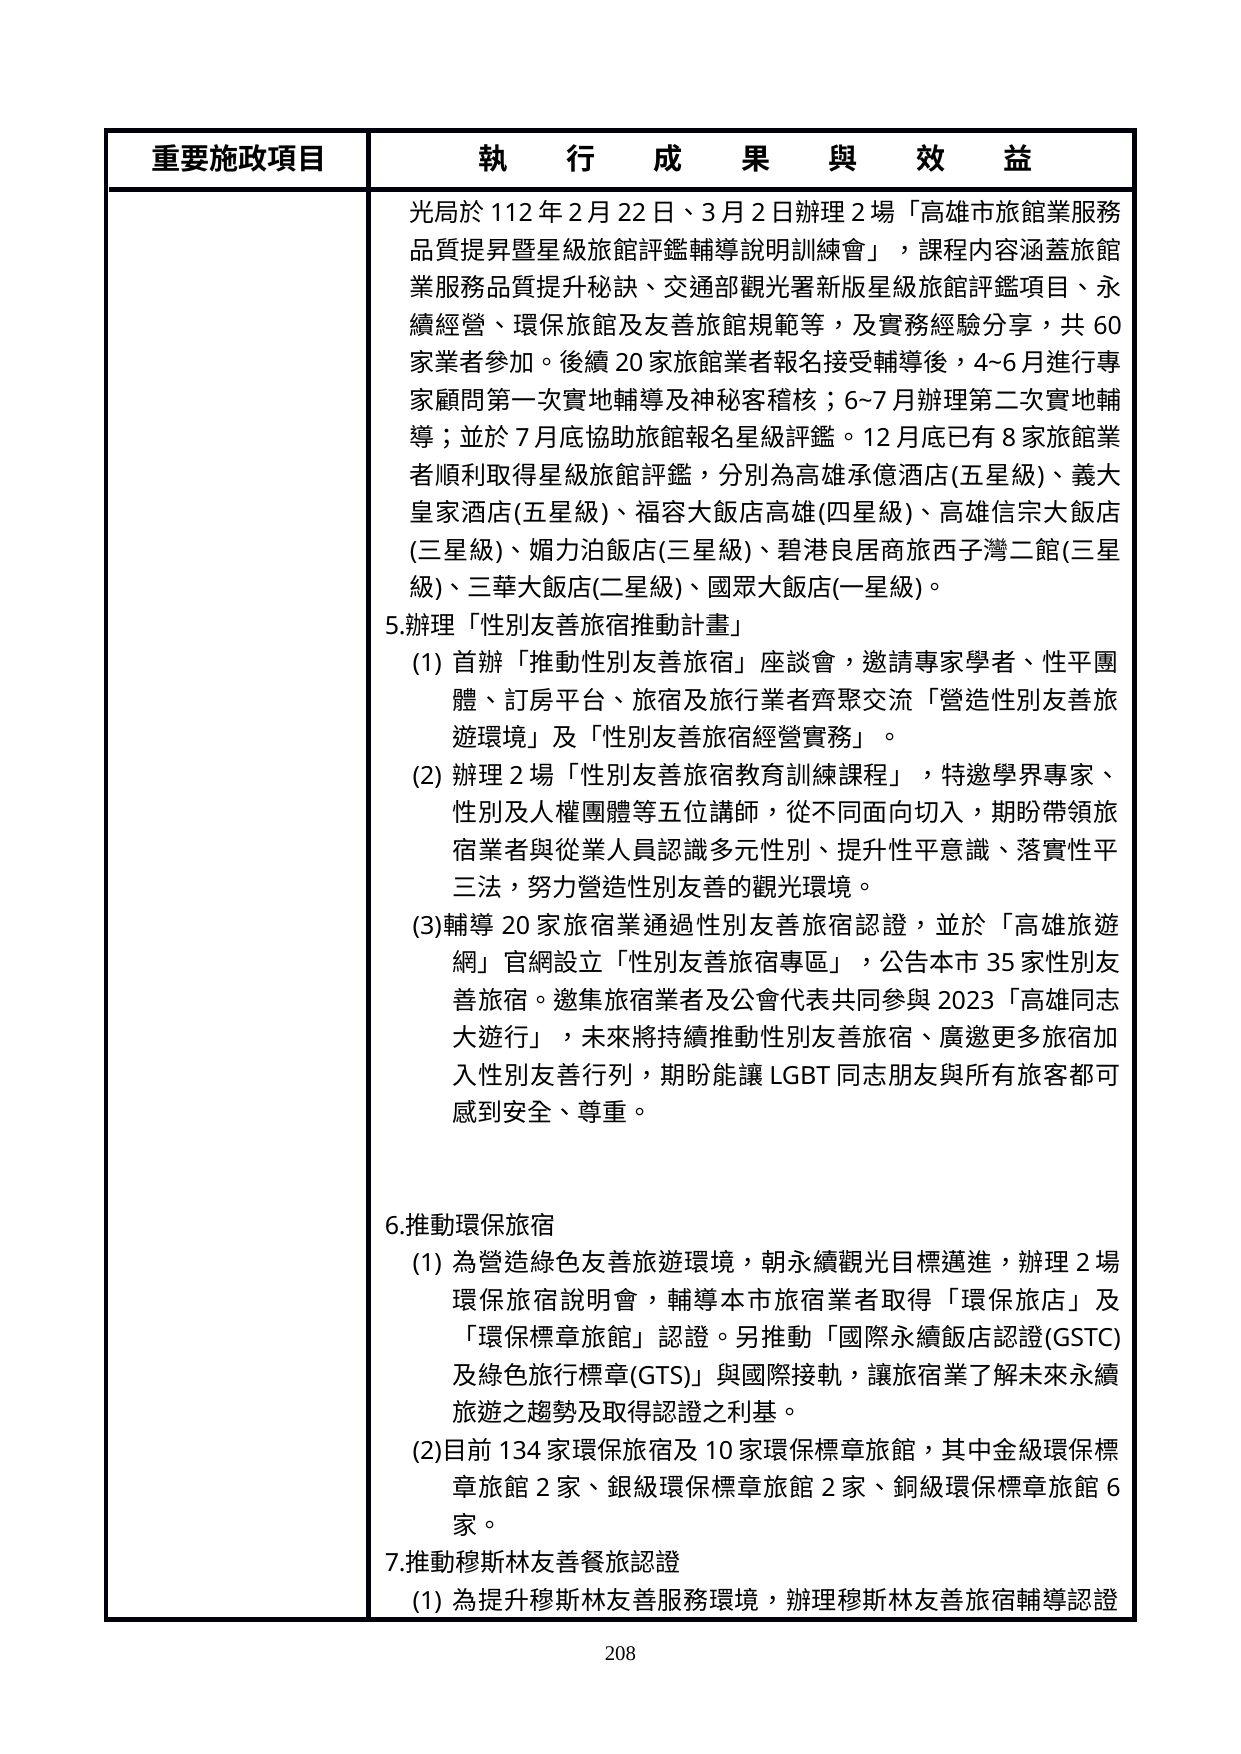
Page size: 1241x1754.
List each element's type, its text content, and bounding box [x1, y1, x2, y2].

table_cell 光局於112年2月22日、3月2日辦理2場「高雄市旅館業服務品質提昇暨星級旅館評鑑輔導說明訓練會」，課程内容涵蓋旅館業服務品質提升秘訣、交通部觀光署新版星級旅館評鑑項目、永續經營、環保旅館及友善旅館規範等，及實務經驗分享，共60家業者參加。後續20家旅館業者報名接受輔導後，4~6月進行專家顧問第一次實地輔導及神秘客稽核；6~7月辦理第二次實地輔導；並於7月底協助旅館報名星級評鑑。12月底已有8家旅館業者順利取得星級旅館評鑑，分別為高雄承億酒店(五星級)、義大皇家酒店(五星級)、福容大飯店高雄(四星級)、高雄信宗大飯店(三星級)、媚力泊飯店(三星級)、碧港良居商旅西子灣二館(三星級)、三華大飯店(二星級)、國眾大飯店(一星級)。 5.辦理「性別友善旅宿推動計畫」 (1) 首辦「推動性別友善旅宿」座談會，邀請專家學者、性平團體、訂房平台、旅宿及旅行業者齊聚交流「營造性別友善旅遊環境」及「性別友善旅宿經營實務」。 (2) 辦理2場「性別友善旅宿教育訓練課程」，特邀學界專家、性別及人權團體等五位講師，從不同面向切入，期盼帶領旅宿業者與從業人員認識多元性別、提升性平意識、落實性平三法，努力營造性別友善的觀光環境。 (3)輔導20家旅宿業通過性別友善旅宿認證，並於「高雄旅遊網」官網設立「性別友善旅宿專區」，公告本市35家性別友善旅宿。邀集旅宿業者及公會代表共同參與2023「高雄同志大遊行」，未來將持續推動性別友善旅宿、廣邀更多旅宿加入性別友善行列，期盼能讓LGBT同志朋友與所有旅客都可感到安全、尊重。 6.推動環保旅宿 (1) 為營造綠色友善旅遊環境，朝永續觀光目標邁進，辦理2場環保旅宿說明會，輔導本市旅宿業者取得「環保旅店」及「環保標章旅館」認證。另推動「國際永續飯店認證(GSTC)及綠色旅行標章(GTS)」與國際接軌，讓旅宿業了解未來永續旅遊之趨勢及取得認證之利基。 (2)目前134家環保旅宿及10家環保標章旅館，其中金級環保標章旅館2家、銀級環保標章旅館2家、銅級環保標章旅館6家。 7.推動穆斯林友善餐旅認證 (1) 為提升穆斯林友善服務環境，辦理穆斯林友善旅宿輔導認證 [371, 192, 1132, 1617]
table_header 重要施政項目 [108, 133, 366, 187]
table_header 執 行 成 果 與 效 益 [371, 133, 1132, 187]
table_cell [108, 188, 366, 1617]
